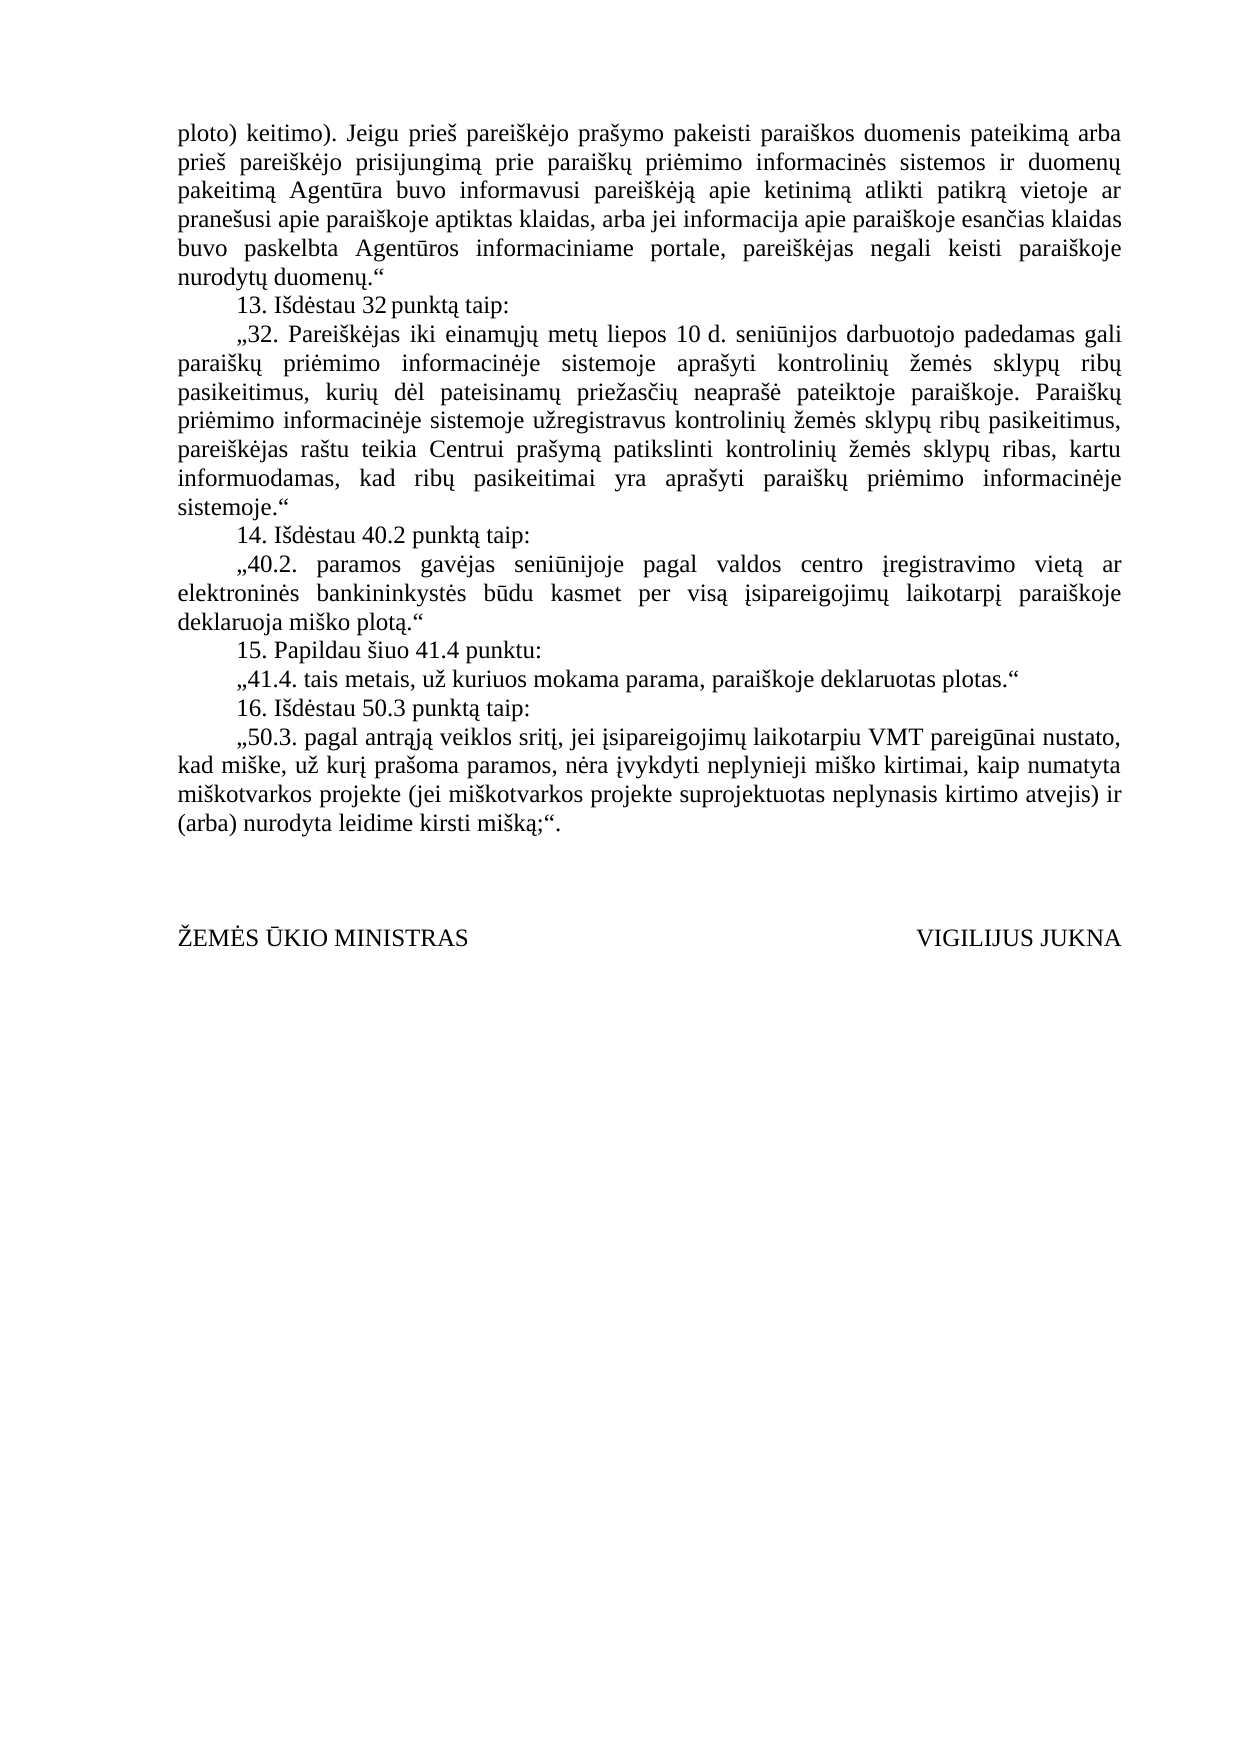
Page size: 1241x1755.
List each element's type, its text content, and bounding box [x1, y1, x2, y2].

text 13. Išdėstau 32 punktą taip: [177, 291, 1122, 319]
text „41.4. tais metais, už kuriuos mokama parama, paraiškoje deklaruotas plotas.“ [177, 664, 1122, 693]
text ploto) keitimo). Jeigu prieš pareiškėjo prašymo pakeisti paraiškos duomenis pateikimą arba prieš pareiškėjo prisijungimą prie paraiškų priėmimo informacinės sistemos ir duomenų pakeitimą Agentūra buvo informavusi pareiškėją apie ketinimą atlikti patikrą vietoje ar pranešusi apie paraiškoje aptiktas klaidas, arba jei informacija apie paraiškoje esančias klaidas buvo paskelbta Agentūros informaciniame portale, pareiškėjas negali keisti paraiškoje nurodytų duomenų.“ [177, 118, 1122, 291]
text Žemės ūkio ministras Vigilijus Jukna [177, 923, 1122, 952]
text 15. Papildau šiuo 41.4 punktu: [177, 636, 1122, 664]
text 16. Išdėstau 50.3 punktą taip: [177, 693, 1122, 722]
text „32. Pareiškėjas iki einamųjų metų liepos 10 d. seniūnijos darbuotojo padedamas gali paraiškų priėmimo informacinėje sistemoje aprašyti kontrolinių žemės sklypų ribų pasikeitimus, kurių dėl pateisinamų priežasčių neaprašė pateiktoje paraiškoje. Paraiškų priėmimo informacinėje sistemoje užregistravus kontrolinių žemės sklypų ribų pasikeitimus, pareiškėjas raštu teikia Centrui prašymą patikslinti kontrolinių žemės sklypų ribas, kartu informuodamas, kad ribų pasikeitimai yra aprašyti paraiškų priėmimo informacinėje sistemoje.“ [177, 319, 1122, 521]
text „40.2. paramos gavėjas seniūnijoje pagal valdos centro įregistravimo vietą ar elektroninės bankininkystės būdu kasmet per visą įsipareigojimų laikotarpį paraiškoje deklaruoja miško plotą.“ [177, 549, 1122, 636]
text „50.3. pagal antrąją veiklos sritį, jei įsipareigojimų laikotarpiu VMT pareigūnai nustato, kad miške, už kurį prašoma paramos, nėra įvykdyti neplynieji miško kirtimai, kaip numatyta miškotvarkos projekte (jei miškotvarkos projekte suprojektuotas neplynasis kirtimo atvejis) ir (arba) nurodyta leidime kirsti mišką;“. [177, 722, 1122, 837]
text 14. Išdėstau 40.2 punktą taip: [177, 521, 1122, 549]
